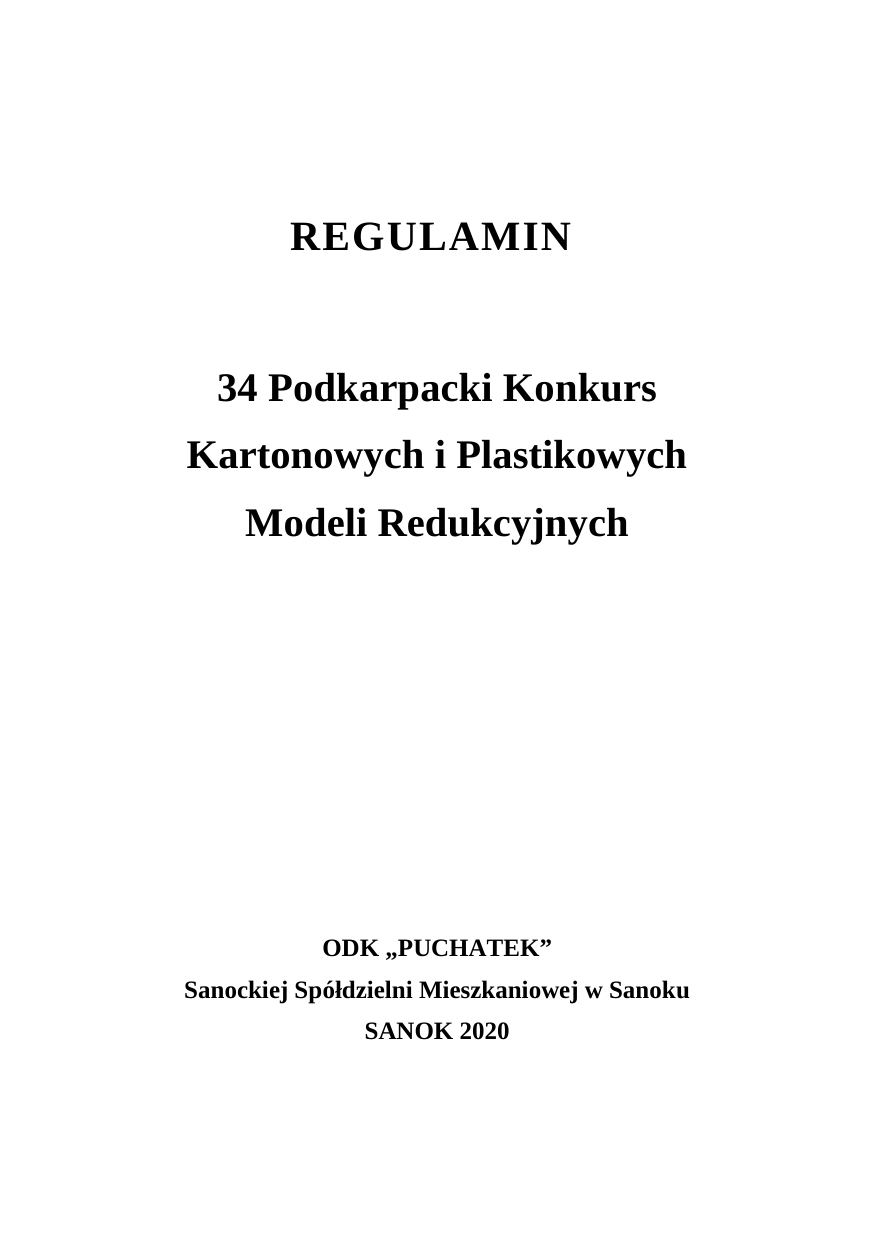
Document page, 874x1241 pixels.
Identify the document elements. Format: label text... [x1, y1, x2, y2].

text 34 Podkarpacki Konkurs [118, 365, 756, 410]
text SANOK 2020 [118, 1017, 756, 1045]
text Modeli Redukcyjnych [118, 500, 756, 545]
subtitle REGULAMIN [118, 213, 756, 259]
text Sanockiej Spółdzielni Mieszkaniowej w Sanoku [118, 976, 756, 1004]
text ODK „PUCHATEK” [118, 934, 756, 962]
text Kartonowych i Plastikowych [118, 432, 756, 477]
